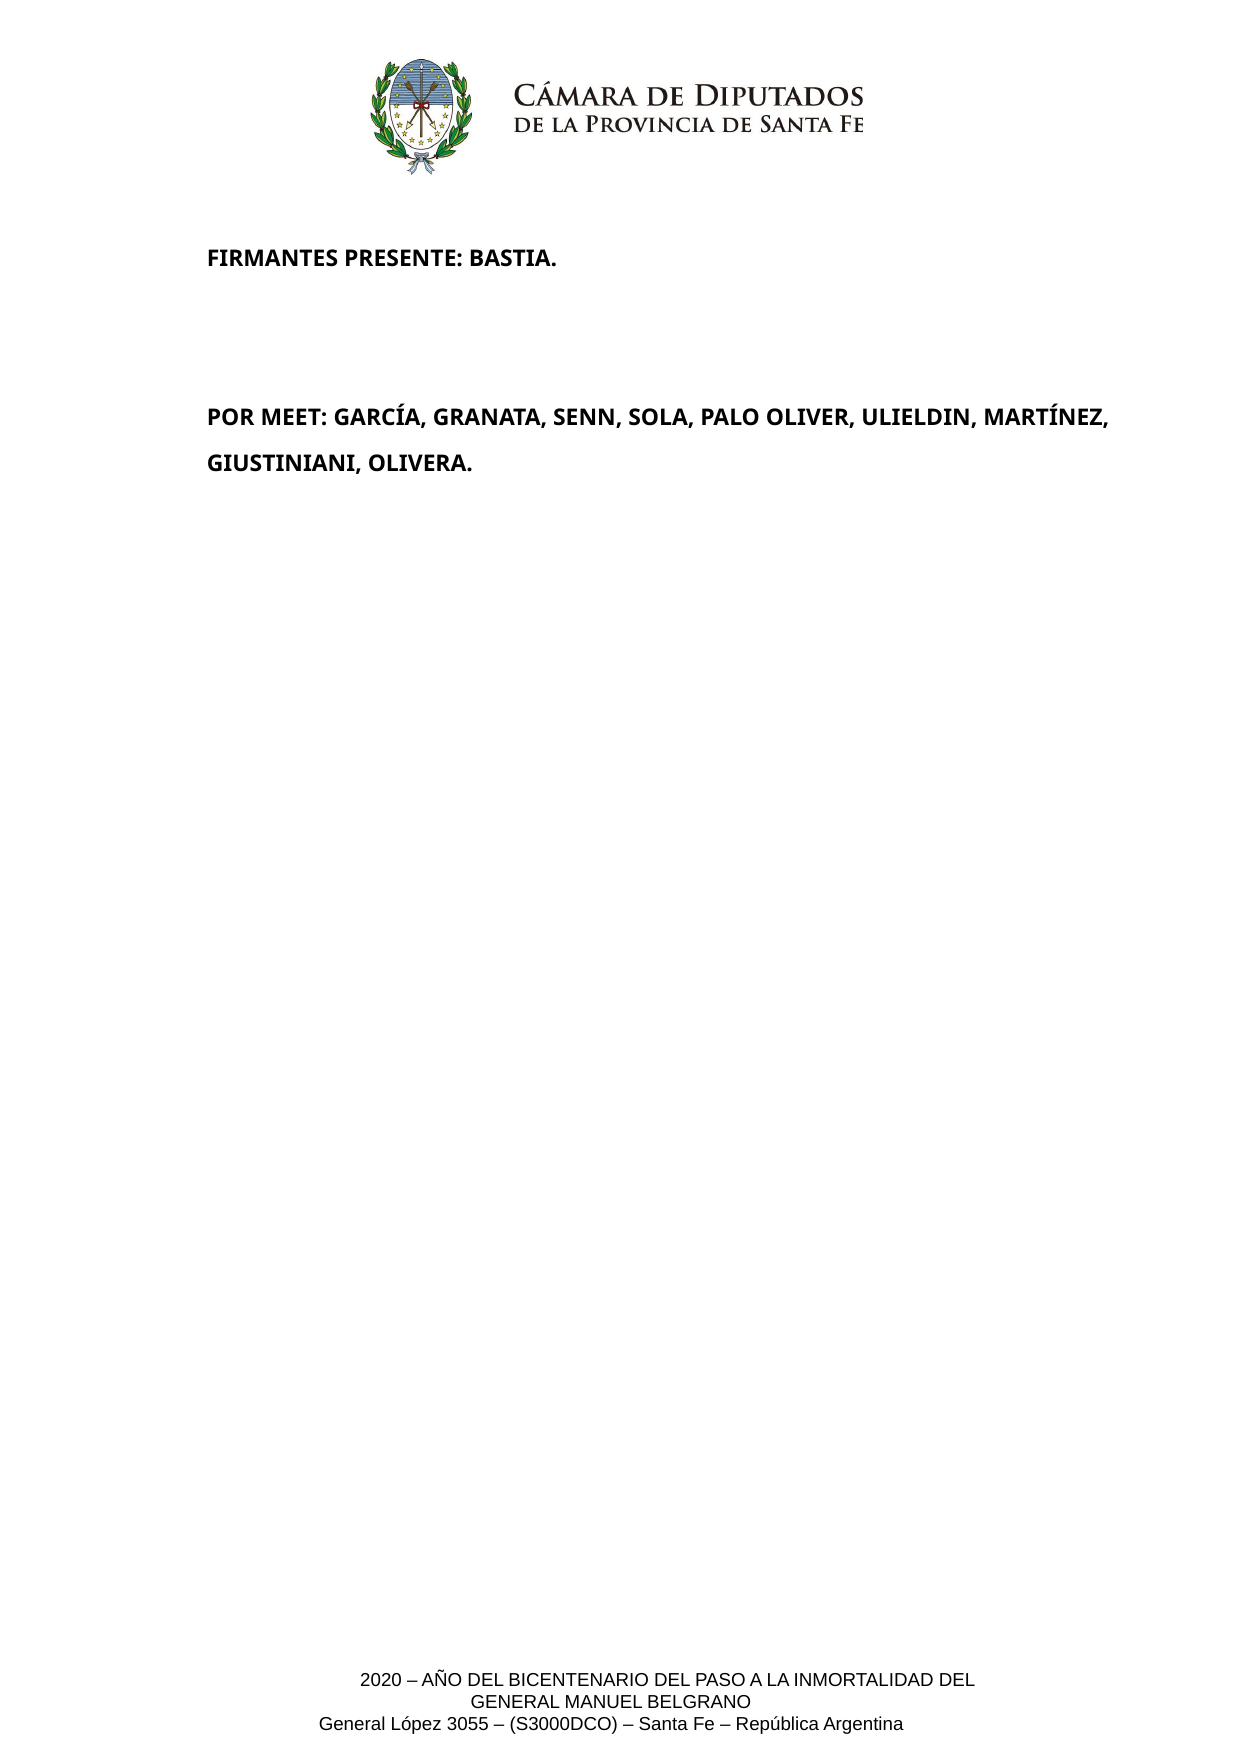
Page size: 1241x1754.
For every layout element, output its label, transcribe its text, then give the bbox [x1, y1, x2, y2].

text POR MEET: GARCÍA, GRANATA, SENN, SOLA, PALO OLIVER, ULIELDIN, MARTÍNEZ, GIUSTINIANI, OLIVERA. [207, 401, 1133, 479]
text FIRMANTES PRESENTE: BASTIA. [207, 242, 1133, 273]
picture [370, 59, 863, 179]
